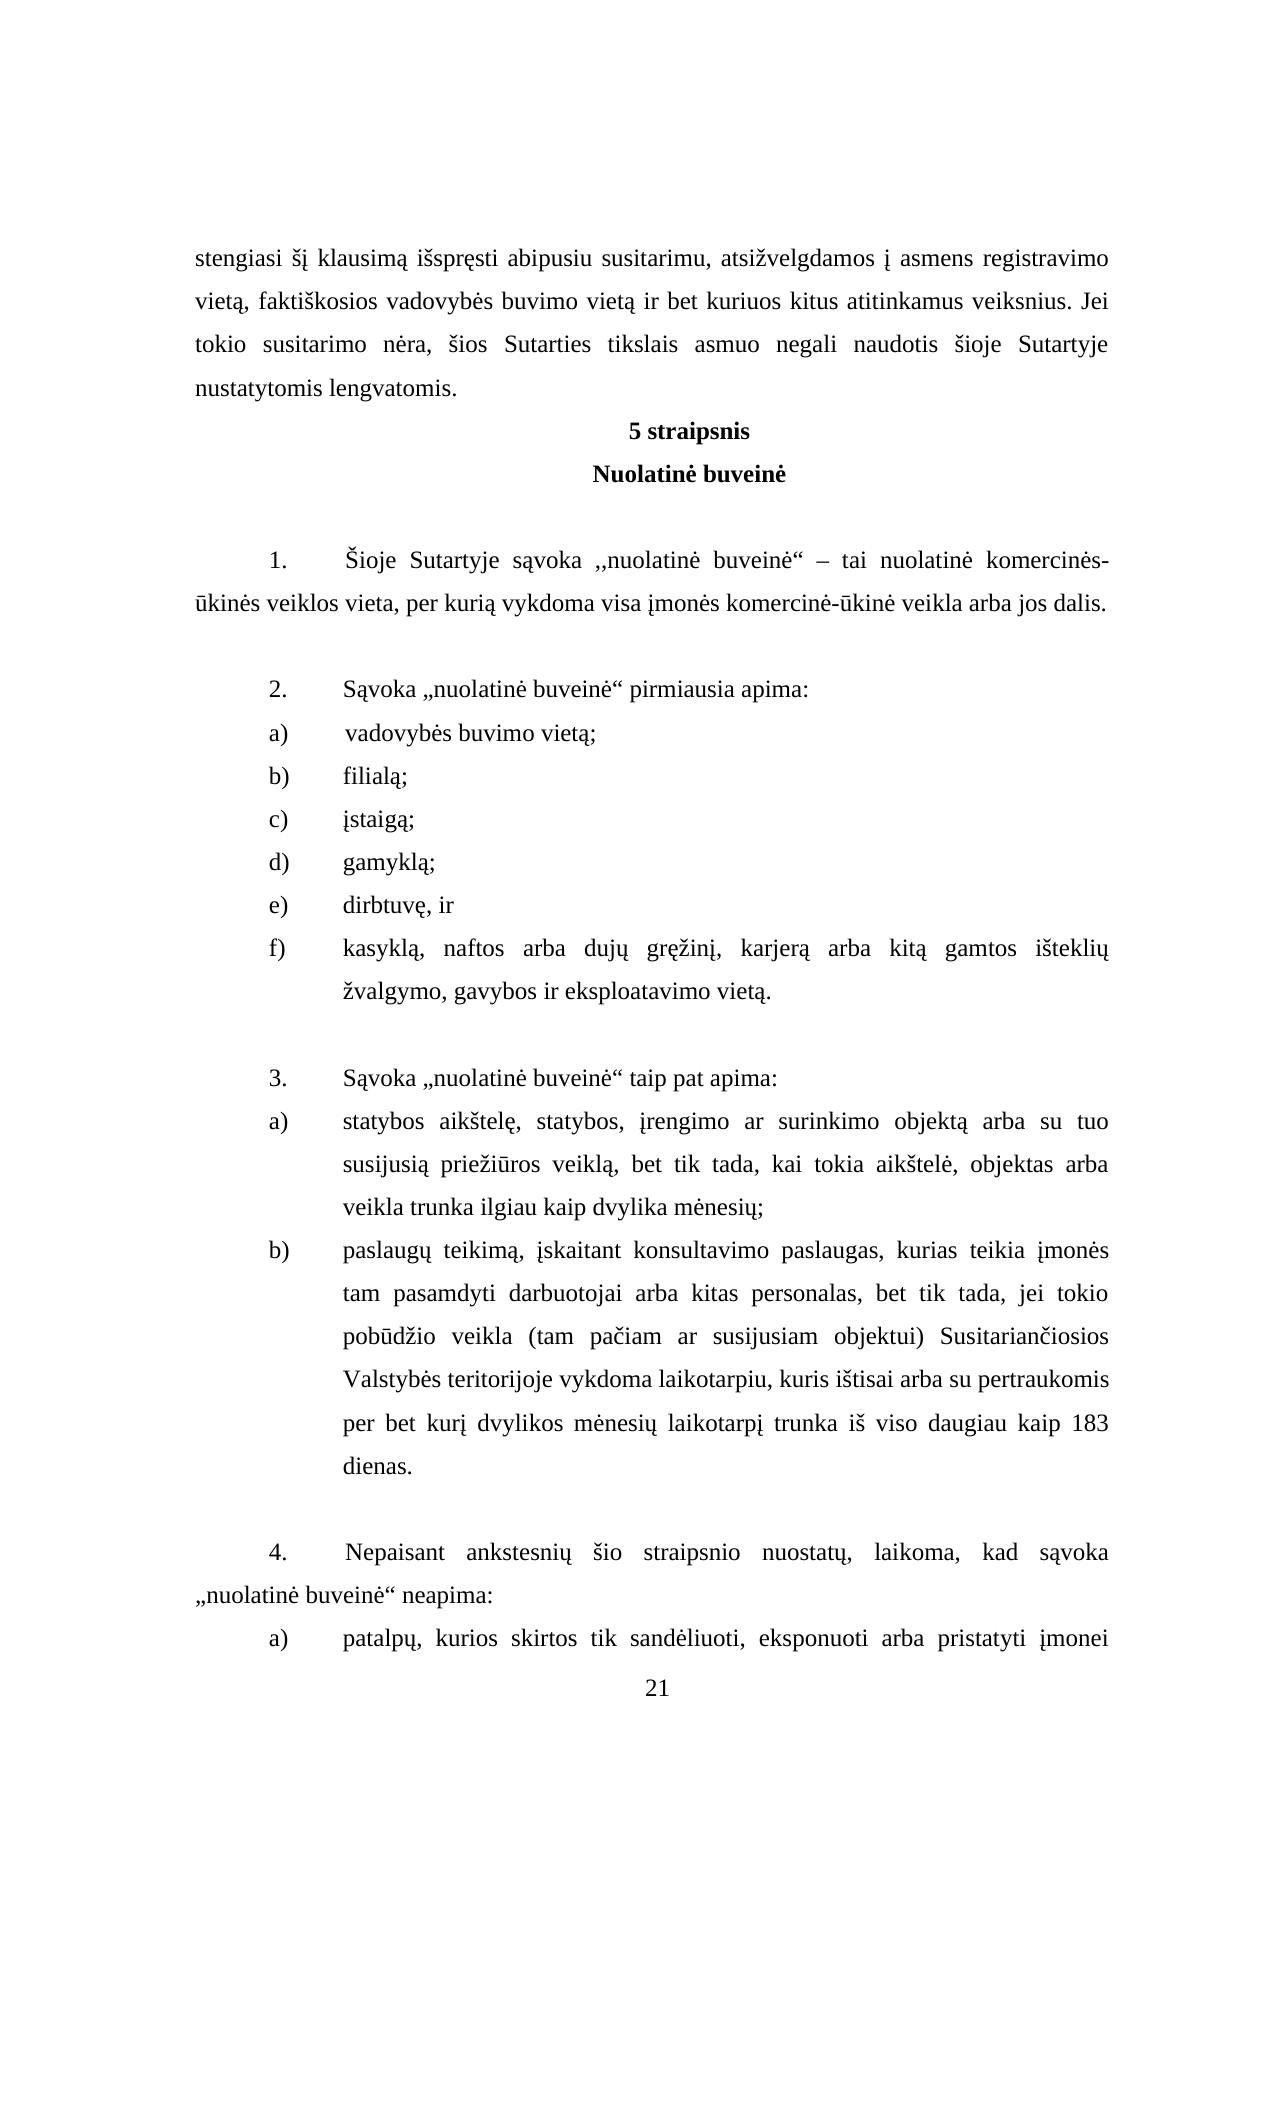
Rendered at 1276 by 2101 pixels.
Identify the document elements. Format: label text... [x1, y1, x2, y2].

text b) filialą; [195, 761, 1110, 789]
text 2. Sąvoka „nuolatinė buveinė“ pirmiausia apima: [195, 674, 1110, 703]
text a) statybos aikštelę, statybos, įrengimo ar surinkimo objektą arba su tuo susijusią priežiūros veiklą, bet tik tada, kai tokia aikštelė, objektas arba veikla trunka ilgiau kaip dvylika mėnesių; [269, 1106, 1110, 1221]
text b) paslaugų teikimą, įskaitant konsultavimo paslaugas, kurias teikia įmonės tam pasamdyti darbuotojai arba kitas personalas, bet tik tada, jei tokio pobūdžio veikla (tam pačiam ar susijusiam objektui) Susitariančiosios Valstybės teritorijoje vykdoma laikotarpiu, kuris ištisai arba su pertraukomis per bet kurį dvylikos mėnesių laikotarpį trunka iš viso daugiau kaip 183 dienas. [269, 1235, 1110, 1479]
text 1. Šioje Sutartyje sąvoka ,,nuolatinė buveinė“ – tai nuolatinė komercinės-ūkinės veiklos vieta, per kurią vykdoma visa įmonės komercinė-ūkinė veikla arba jos dalis. [195, 545, 1110, 617]
text Nuolatinė buveinė [195, 459, 1110, 488]
text 5 straipsnis [195, 416, 1110, 444]
text f) kasyklą, naftos arba dujų gręžinį, karjerą arba kitą gamtos išteklių žvalgymo, gavybos ir eksploatavimo vietą. [269, 933, 1110, 1005]
text a) patalpų, kurios skirtos tik sandėliuoti, eksponuoti arba pristatyti įmonei [269, 1623, 1110, 1652]
text c) įstaigą; [195, 804, 1110, 833]
text a) vadovybės buvimo vietą; [195, 718, 1110, 746]
text 3. Sąvoka „nuolatinė buveinė“ taip pat apima: [195, 1063, 1110, 1091]
text e) dirbtuvę, ir [195, 890, 1110, 919]
text stengiasi šį klausimą išspręsti abipusiu susitarimu, atsižvelgdamos į asmens registravimo vietą, faktiškosios vadovybės buvimo vietą ir bet kuriuos kitus atitinkamus veiksnius. Jei tokio susitarimo nėra, šios Sutarties tikslais asmuo negali naudotis šioje Sutartyje nustatytomis lengvatomis. [195, 243, 1110, 401]
text 4. Nepaisant ankstesnių šio straipsnio nuostatų, laikoma, kad sąvoka „nuolatinė buveinė“ neapima: [195, 1537, 1110, 1609]
text d) gamyklą; [195, 847, 1110, 876]
